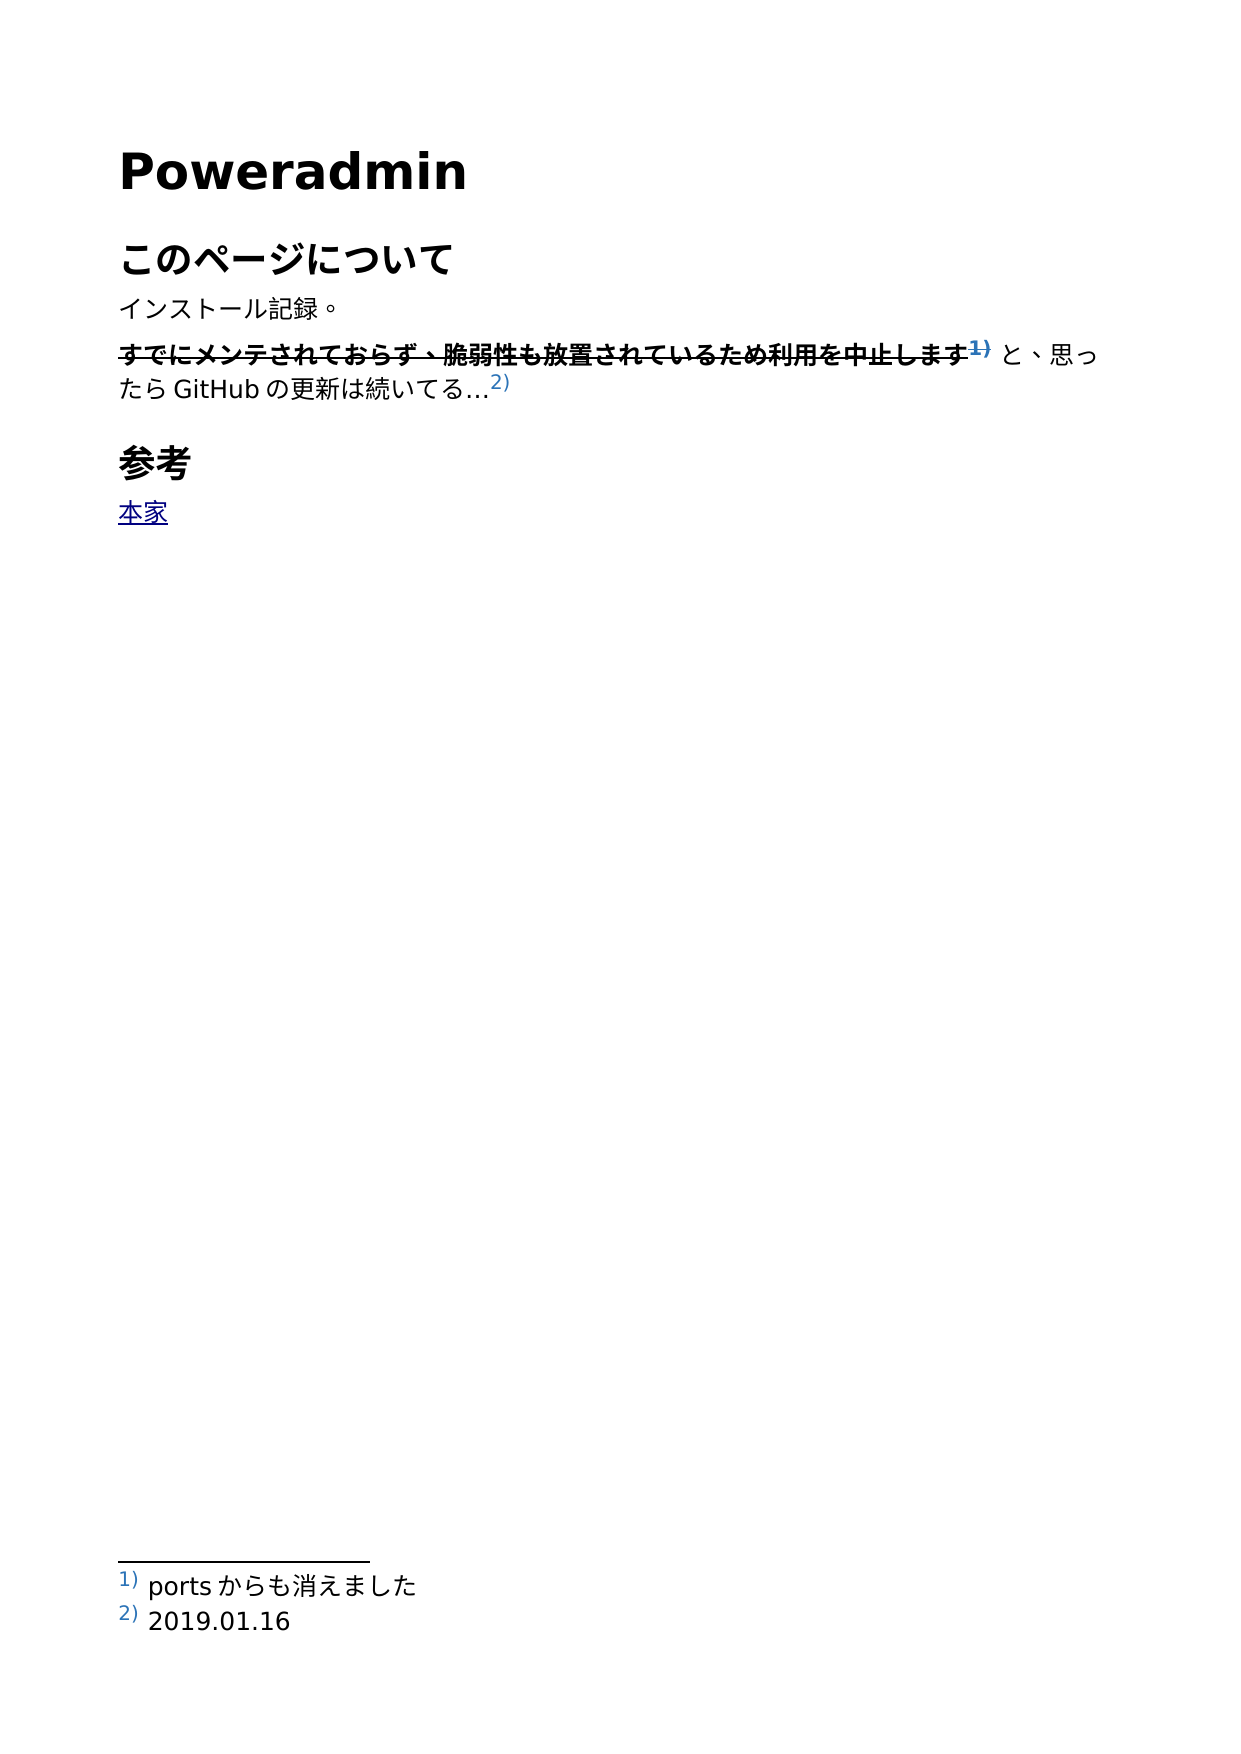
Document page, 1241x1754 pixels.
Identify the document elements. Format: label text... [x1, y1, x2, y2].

text 2019.01.16 [118, 1602, 1122, 1636]
subtitle 参考 [118, 442, 1122, 486]
text portsからも消えました [118, 1568, 1122, 1602]
text すでにメンテされておらず、脆弱性も放置されているため利用を中止します と、思ったらGitHubの更新は続いてる… [118, 337, 1122, 405]
subtitle Poweradmin [118, 143, 1122, 201]
text インストール記録。 [118, 295, 1122, 324]
text 本家 [118, 498, 1122, 528]
subtitle このページについて [118, 239, 1122, 282]
